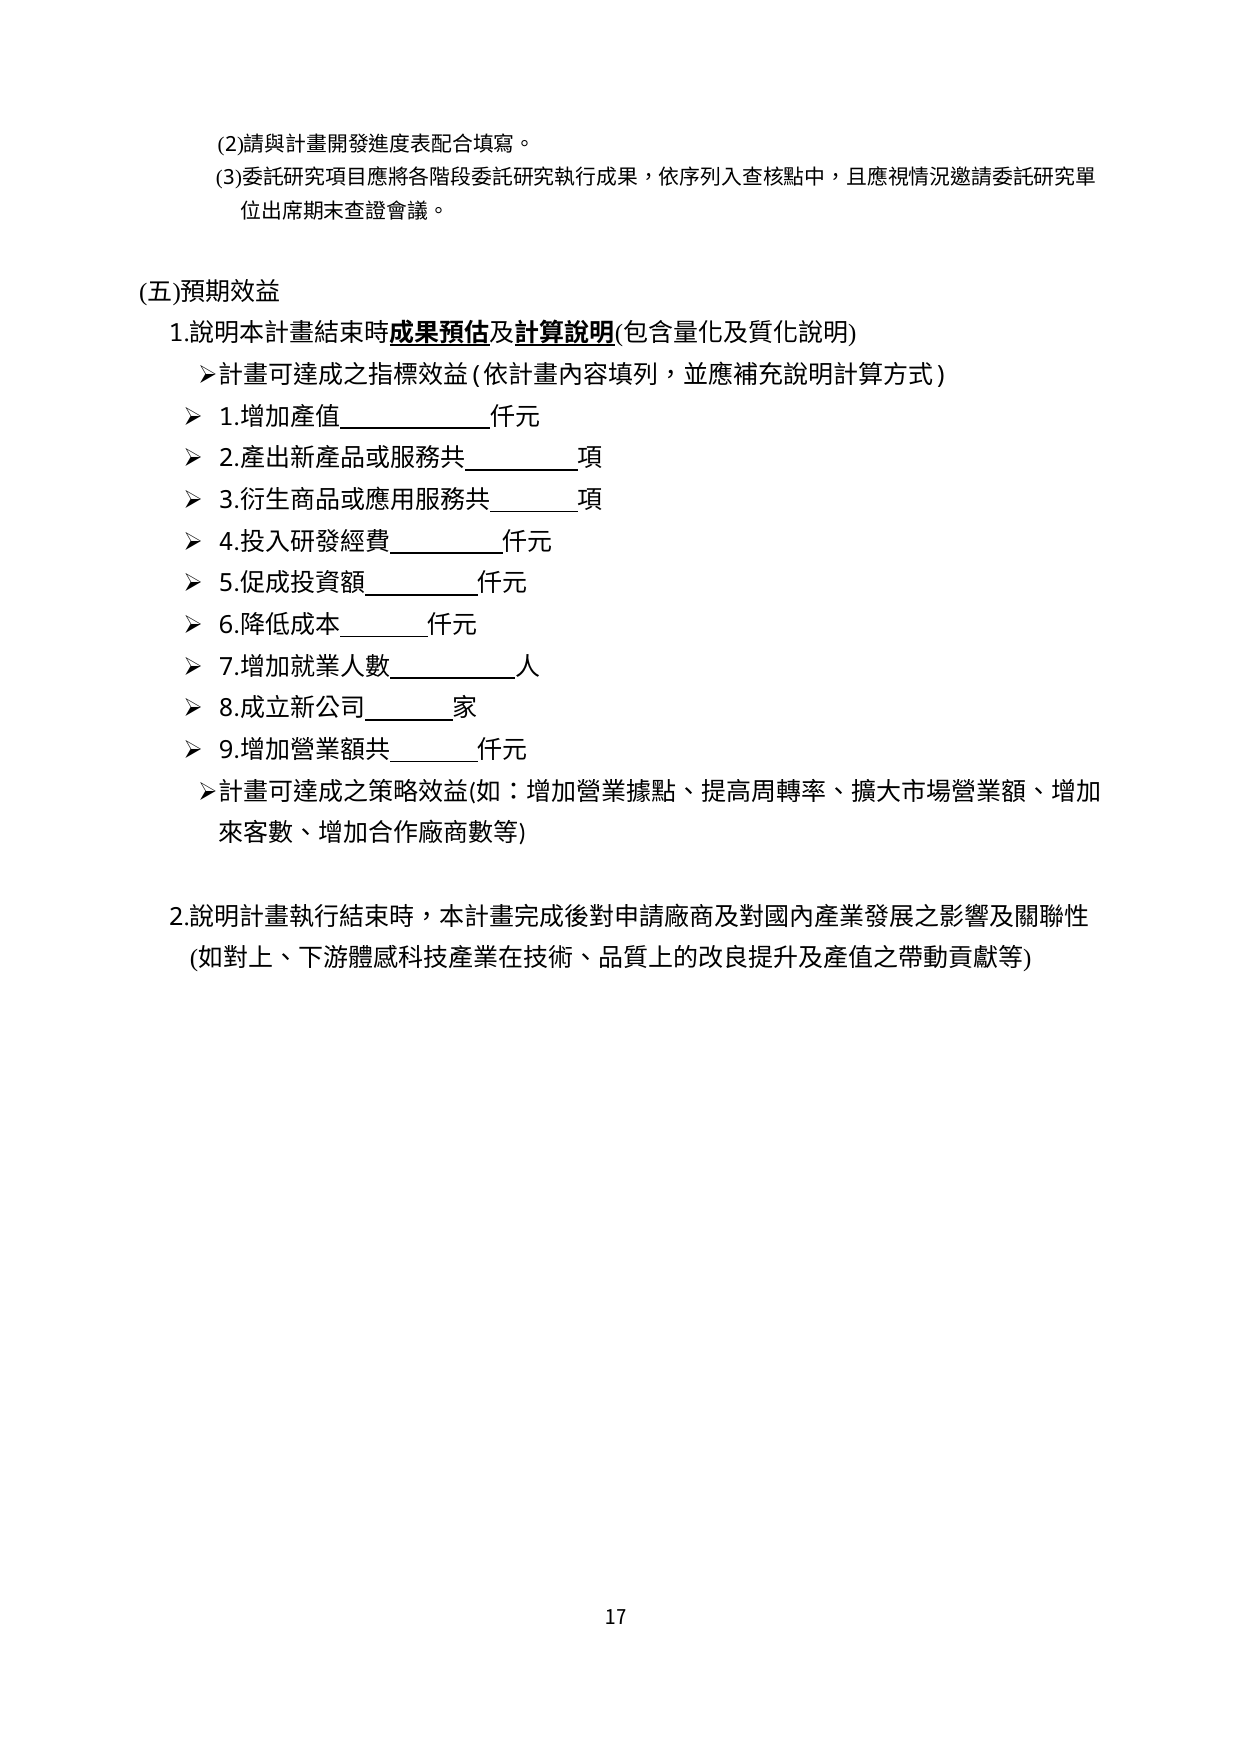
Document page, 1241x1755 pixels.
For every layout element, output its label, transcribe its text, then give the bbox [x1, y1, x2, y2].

text (3)委託研究項目應將各階段委託研究執行成果，依序列入查核點中，且應視情況邀請委託研究單位出席期末查證會議。 [216, 157, 1107, 224]
list 5.促成投資額 仟元 [183, 557, 1107, 599]
list 計畫可達成之指標效益(依計畫內容填列，並應補充說明計算方式) [198, 349, 1107, 391]
text 2.說明計畫執行結束時，本計畫完成後對申請廠商及對國內產業發展之影響及關聯性(如對上、下游體感科技產業在技術、品質上的改良提升及產值之帶動貢獻等) [168, 891, 1107, 974]
list 計畫可達成之策略效益(如：增加營業據點、提高周轉率、擴大市場營業額、增加來客數、增加合作廠商數等) [198, 766, 1107, 849]
list 7.增加就業人數 人 [183, 641, 1107, 682]
list 8.成立新公司 家 [183, 682, 1107, 724]
list 2.產出新產品或服務共 項 [183, 432, 1107, 474]
list 4.投入研發經費 仟元 [183, 516, 1107, 557]
subtitle (五)預期效益 [139, 270, 1107, 307]
list 3.衍生商品或應用服務共 項 [183, 474, 1107, 516]
list 9.增加營業額共 仟元 [183, 724, 1107, 766]
text (2)請與計畫開發進度表配合填寫。 [216, 124, 1107, 157]
list 6.降低成本 仟元 [183, 599, 1107, 641]
text 1.說明本計畫結束時成果預估及計算說明(包含量化及質化說明) [168, 307, 1107, 349]
list 1.增加產值 仟元 [183, 391, 1107, 432]
